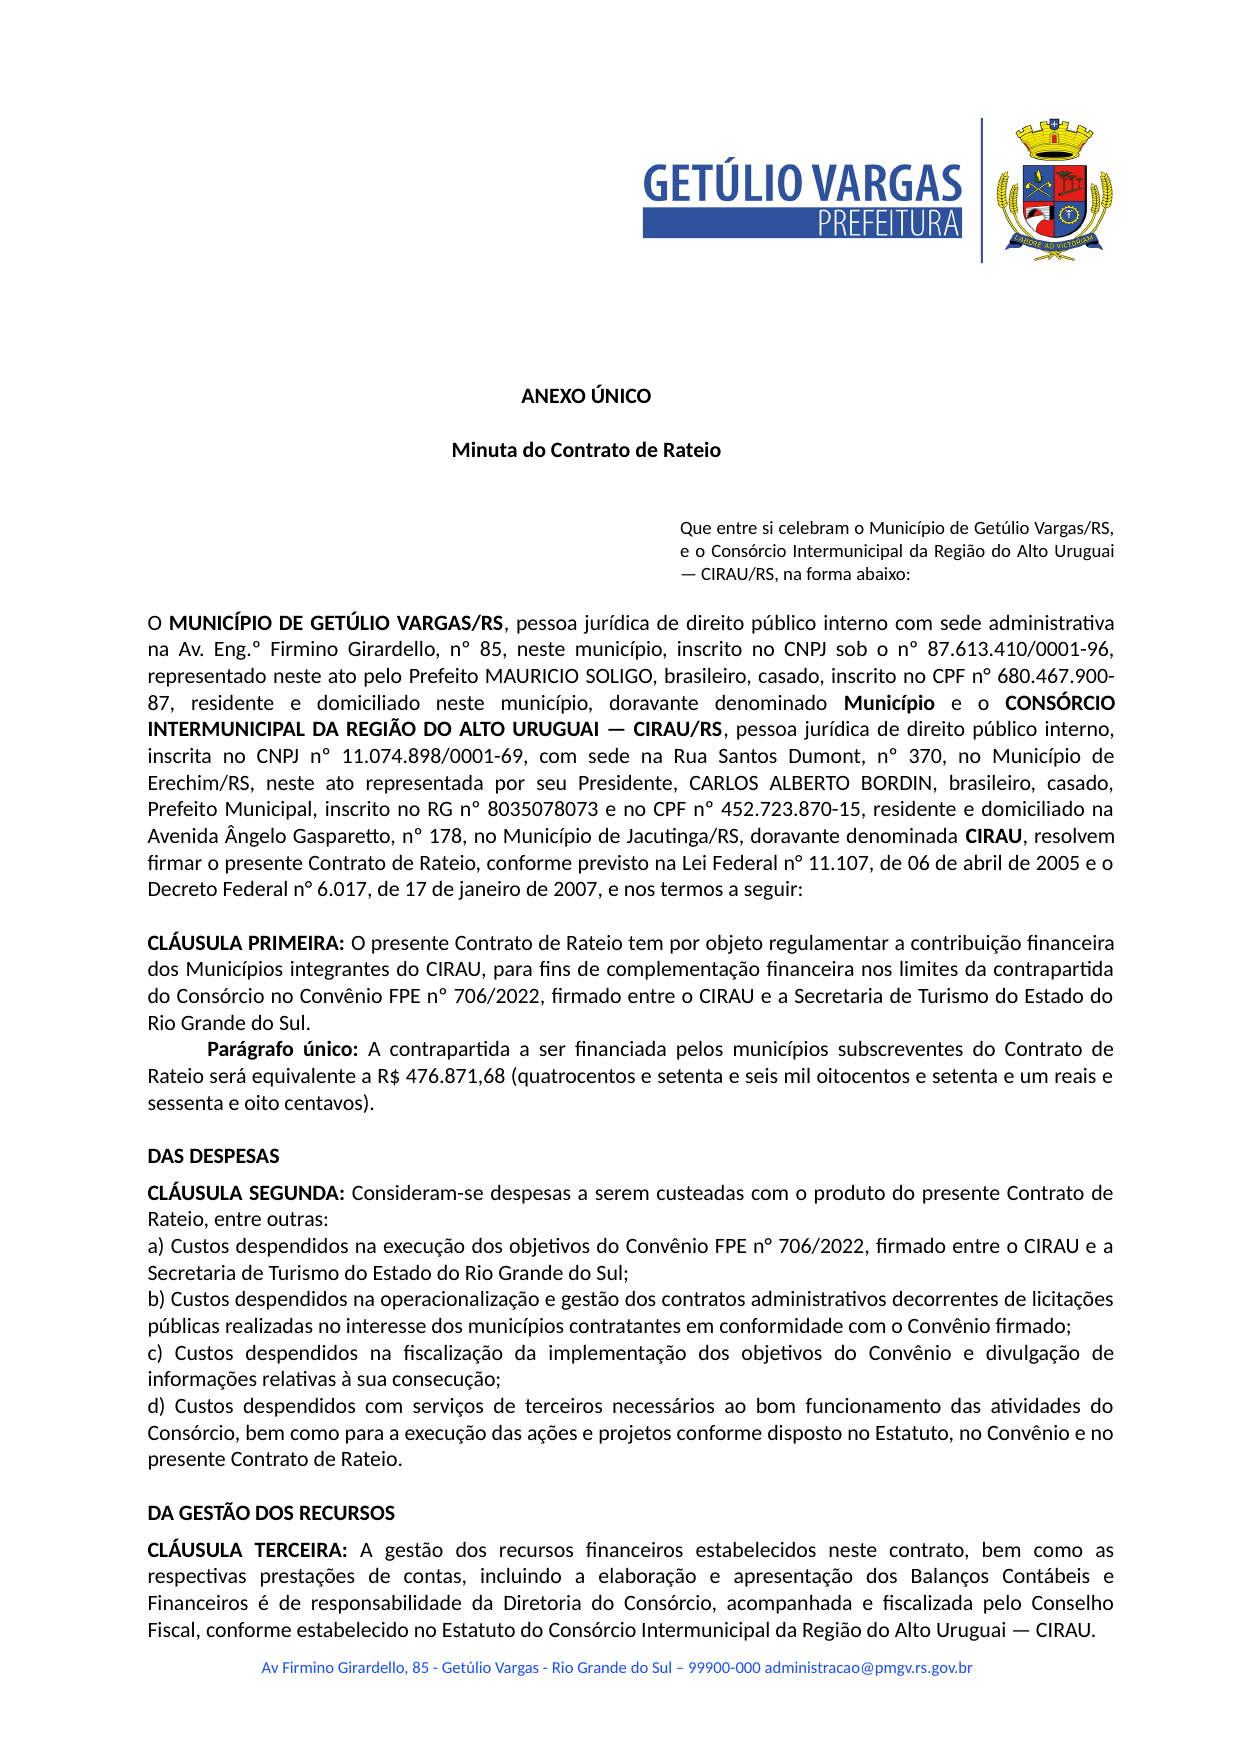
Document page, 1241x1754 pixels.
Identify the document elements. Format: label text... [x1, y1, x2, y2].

text CLÁUSULA TERCEIRA: A gestão dos recursos financeiros estabelecidos neste contrato, bem como as respectivas prestações de contas, incluindo a elaboração e apresentação dos Balanços Contábeis e Financeiros é de responsabilidade da Diretoria do Consórcio, acompanhada e fiscalizada pelo Conselho Fiscal, conforme estabelecido no Estatuto do Consórcio Intermunicipal da Região do Alto Uruguai — CIRAU. [147, 1536, 1115, 1642]
text c) Custos despendidos na fiscalização da implementação dos objetivos do Convênio e divulgação de informações relativas à sua consecução; [147, 1339, 1115, 1392]
text Que entre si celebram o Município de Getúlio Vargas/RS, e o Consórcio Intermunicipal da Região do Alto Uruguai — CIRAU/RS, na forma abaixo: [680, 516, 1115, 584]
text b) Custos despendidos na operacionalização e gestão dos contratos administrativos decorrentes de licitações públicas realizadas no interesse dos municípios contratantes em conformidade com o Convênio firmado; [147, 1286, 1115, 1339]
text O MUNICÍPIO DE GETÚLIO VARGAS/RS, pessoa jurídica de direito público interno com sede administrativa na Av. Eng.º Firmino Girardello, nº 85, neste município, inscrito no CNPJ sob o nº 87.613.410/0001-96, representado neste ato pelo Prefeito MAURICIO SOLIGO, brasileiro, casado, inscrito no CPF n° 680.467.900-87, residente e domiciliado neste município, doravante denominado Município e o CONSÓRCIO INTERMUNICIPAL DA REGIÃO DO ALTO URUGUAI — CIRAU/RS, pessoa jurídica de direito público interno, inscrita no CNPJ nº 11.074.898/0001-69, com sede na Rua Santos Dumont, nº 370, no Município de Erechim/RS, neste ato representada por seu Presidente, CARLOS ALBERTO BORDIN, brasileiro, casado, Prefeito Municipal, inscrito no RG nº 8035078073 e no CPF nº 452.723.870-15, residente e domiciliado na Avenida Ângelo Gasparetto, nº 178, no Município de Jacutinga/RS, doravante denominada CIRAU, resolvem firmar o presente Contrato de Rateio, conforme previsto na Lei Federal n° 11.107, de 06 de abril de 2005 e o Decreto Federal n° 6.017, de 17 de janeiro de 2007, e nos termos a seguir: [147, 609, 1115, 902]
text ANEXO ÚNICO [57, 382, 1115, 409]
text d) Custos despendidos com serviços de terceiros necessários ao bom funcionamento das atividades do Consórcio, bem como para a execução das ações e projetos conforme disposto no Estatuto, no Convênio e no presente Contrato de Rateio. [147, 1392, 1115, 1472]
text CLÁUSULA PRIMEIRA: O presente Contrato de Rateio tem por objeto regulamentar a contribuição financeira dos Municípios integrantes do CIRAU, para fins de complementação financeira nos limites da contrapartida do Consórcio no Convênio FPE nº 706/2022, firmado entre o CIRAU e a Secretaria de Turismo do Estado do Rio Grande do Sul. [147, 929, 1115, 1035]
text DA GESTÃO DOS RECURSOS [147, 1499, 1115, 1526]
text Minuta do Contrato de Rateio [57, 436, 1115, 462]
text DAS DESPESAS [147, 1142, 1115, 1169]
text Parágrafo único: A contrapartida a ser financiada pelos municípios subscreventes do Contrato de Rateio será equivalente a R$ 476.871,68 (quatrocentos e setenta e seis mil oitocentos e setenta e um reais e sessenta e oito centavos). [147, 1035, 1115, 1115]
text a) Custos despendidos na execução dos objetivos do Convênio FPE n° 706/2022, firmado entre o CIRAU e a Secretaria de Turismo do Estado do Rio Grande do Sul; [147, 1232, 1115, 1286]
text CLÁUSULA SEGUNDA: Consideram-se despesas a serem custeadas com o produto do presente Contrato de Rateio, entre outras: [147, 1179, 1115, 1232]
